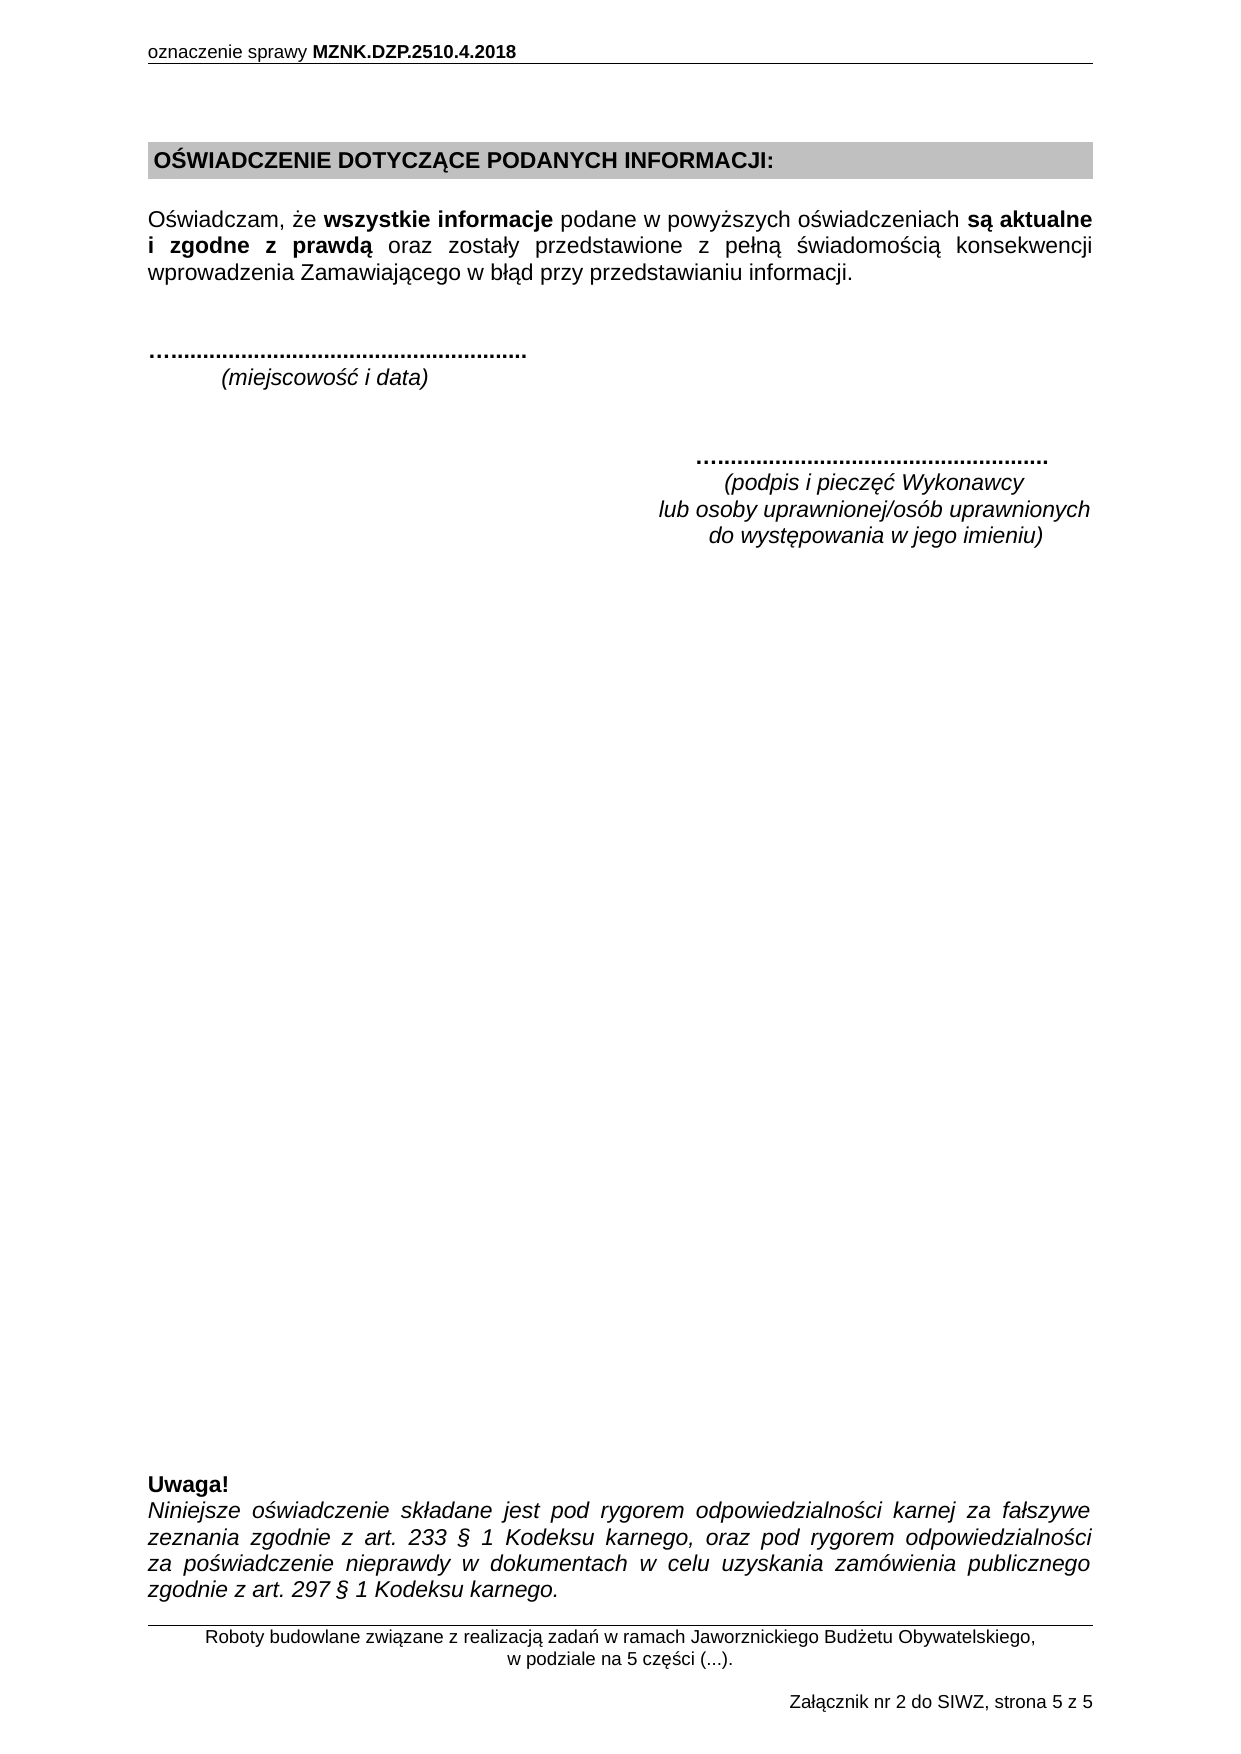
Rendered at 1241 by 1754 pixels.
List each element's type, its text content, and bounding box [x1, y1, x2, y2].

text (miejscowość i data) [221, 364, 1093, 390]
text Niniejsze oświadczenie składane jest pod rygorem odpowiedzialności karnej za fałszywe zeznania zgodnie z art. 233 § 1 Kodeksu karnego, oraz pod rygorem odpowiedzialności za poświadczenie nieprawdy w dokumentach w celu uzyskania zamówienia publicznego zgodnie z art. 297 § 1 Kodeksu karnego. [148, 1497, 1093, 1602]
text ….................................................... [694, 443, 1093, 469]
text Oświadczam, że wszystkie informacje podane w powyższych oświadczeniach są aktualne i zgodne z prawdą oraz zostały przedstawione z pełną świadomością konsekwencji wprowadzenia Zamawiającego w błąd przy przedstawianiu informacji. [148, 206, 1093, 285]
text …........................................................ [148, 337, 1093, 364]
text (podpis i pieczęć Wykonawcy [724, 469, 1093, 496]
text Uwaga! [148, 1471, 1093, 1497]
text lub osoby uprawnionej/osób uprawnionych [148, 496, 1093, 522]
text do występowania w jego imieniu) [708, 522, 1093, 548]
table_header OŚWIADCZENIE DOTYCZĄCE PODANYCH INFORMACJI: [148, 142, 1093, 179]
